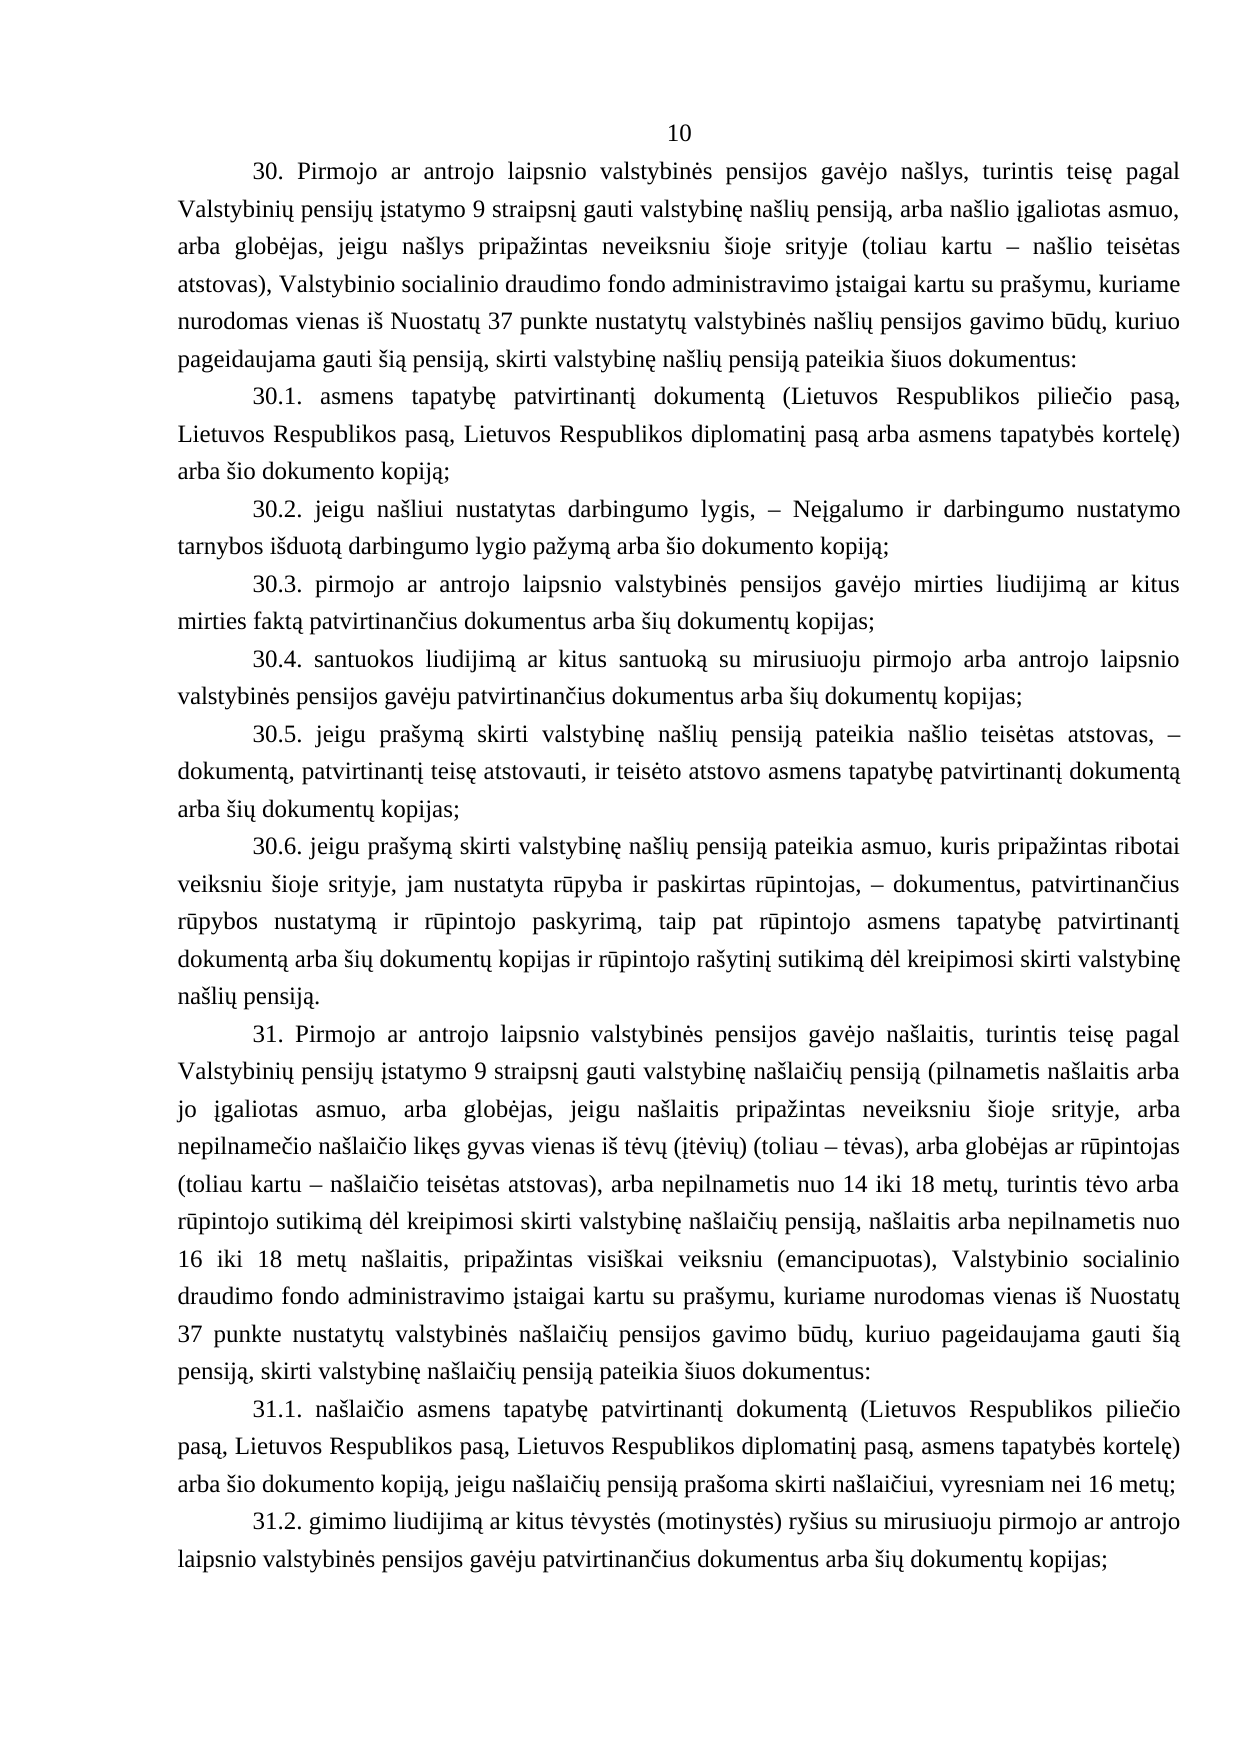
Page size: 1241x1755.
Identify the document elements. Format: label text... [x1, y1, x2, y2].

text 30.4. santuokos liudijimą ar kitus santuoką su mirusiuoju pirmojo arba antrojo laipsnio valstybinės pensijos gavėju patvirtinančius dokumentus arba šių dokumentų kopijas; [177, 635, 1181, 710]
text 31. Pirmojo ar antrojo laipsnio valstybinės pensijos gavėjo našlaitis, turintis teisę pagal Valstybinių pensijų įstatymo 9 straipsnį gauti valstybinę našlaičių pensiją (pilnametis našlaitis arba jo įgaliotas asmuo, arba globėjas, jeigu našlaitis pripažintas neveiksniu šioje srityje, arba nepilnamečio našlaičio likęs gyvas vienas iš tėvų (įtėvių) (toliau – tėvas), arba globėjas ar rūpintojas (toliau kartu – našlaičio teisėtas atstovas), arba nepilnametis nuo 14 iki 18 metų, turintis tėvo arba rūpintojo sutikimą dėl kreipimosi skirti valstybinę našlaičių pensiją, našlaitis arba nepilnametis nuo 16 iki 18 metų našlaitis, pripažintas visiškai veiksniu (emancipuotas), Valstybinio socialinio draudimo fondo administravimo įstaigai kartu su prašymu, kuriame nurodomas vienas iš Nuostatų 37 punkte nustatytų valstybinės našlaičių pensijos gavimo būdų, kuriuo pageidaujama gauti šią pensiją, skirti valstybinę našlaičių pensiją pateikia šiuos dokumentus: [177, 1010, 1181, 1385]
text 31.1. našlaičio asmens tapatybę patvirtinantį dokumentą (Lietuvos Respublikos piliečio pasą, Lietuvos Respublikos pasą, Lietuvos Respublikos diplomatinį pasą, asmens tapatybės kortelę) arba šio dokumento kopiją, jeigu našlaičių pensiją prašoma skirti našlaičiui, vyresniam nei 16 metų; [177, 1385, 1181, 1498]
text 30.3. pirmojo ar antrojo laipsnio valstybinės pensijos gavėjo mirties liudijimą ar kitus mirties faktą patvirtinančius dokumentus arba šių dokumentų kopijas; [177, 560, 1181, 635]
text 30.6. jeigu prašymą skirti valstybinę našlių pensiją pateikia asmuo, kuris pripažintas ribotai veiksniu šioje srityje, jam nustatyta rūpyba ir paskirtas rūpintojas, – dokumentus, patvirtinančius rūpybos nustatymą ir rūpintojo paskyrimą, taip pat rūpintojo asmens tapatybę patvirtinantį dokumentą arba šių dokumentų kopijas ir rūpintojo rašytinį sutikimą dėl kreipimosi skirti valstybinę našlių pensiją. [177, 823, 1181, 1010]
text 30.2. jeigu našliui nustatytas darbingumo lygis, – Neįgalumo ir darbingumo nustatymo tarnybos išduotą darbingumo lygio pažymą arba šio dokumento kopiją; [177, 485, 1181, 560]
text 30. Pirmojo ar antrojo laipsnio valstybinės pensijos gavėjo našlys, turintis teisę pagal Valstybinių pensijų įstatymo 9 straipsnį gauti valstybinę našlių pensiją, arba našlio įgaliotas asmuo, arba globėjas, jeigu našlys pripažintas neveiksniu šioje srityje (toliau kartu – našlio teisėtas atstovas), Valstybinio socialinio draudimo fondo administravimo įstaigai kartu su prašymu, kuriame nurodomas vienas iš Nuostatų 37 punkte nustatytų valstybinės našlių pensijos gavimo būdų, kuriuo pageidaujama gauti šią pensiją, skirti valstybinę našlių pensiją pateikia šiuos dokumentus: [177, 148, 1181, 373]
text 30.5. jeigu prašymą skirti valstybinę našlių pensiją pateikia našlio teisėtas atstovas, – dokumentą, patvirtinantį teisę atstovauti, ir teisėto atstovo asmens tapatybę patvirtinantį dokumentą arba šių dokumentų kopijas; [177, 710, 1181, 823]
text 30.1. asmens tapatybę patvirtinantį dokumentą (Lietuvos Respublikos piliečio pasą, Lietuvos Respublikos pasą, Lietuvos Respublikos diplomatinį pasą arba asmens tapatybės kortelę) arba šio dokumento kopiją; [177, 373, 1181, 485]
text 31.2. gimimo liudijimą ar kitus tėvystės (motinystės) ryšius su mirusiuoju pirmojo ar antrojo laipsnio valstybinės pensijos gavėju patvirtinančius dokumentus arba šių dokumentų kopijas; [177, 1498, 1181, 1573]
